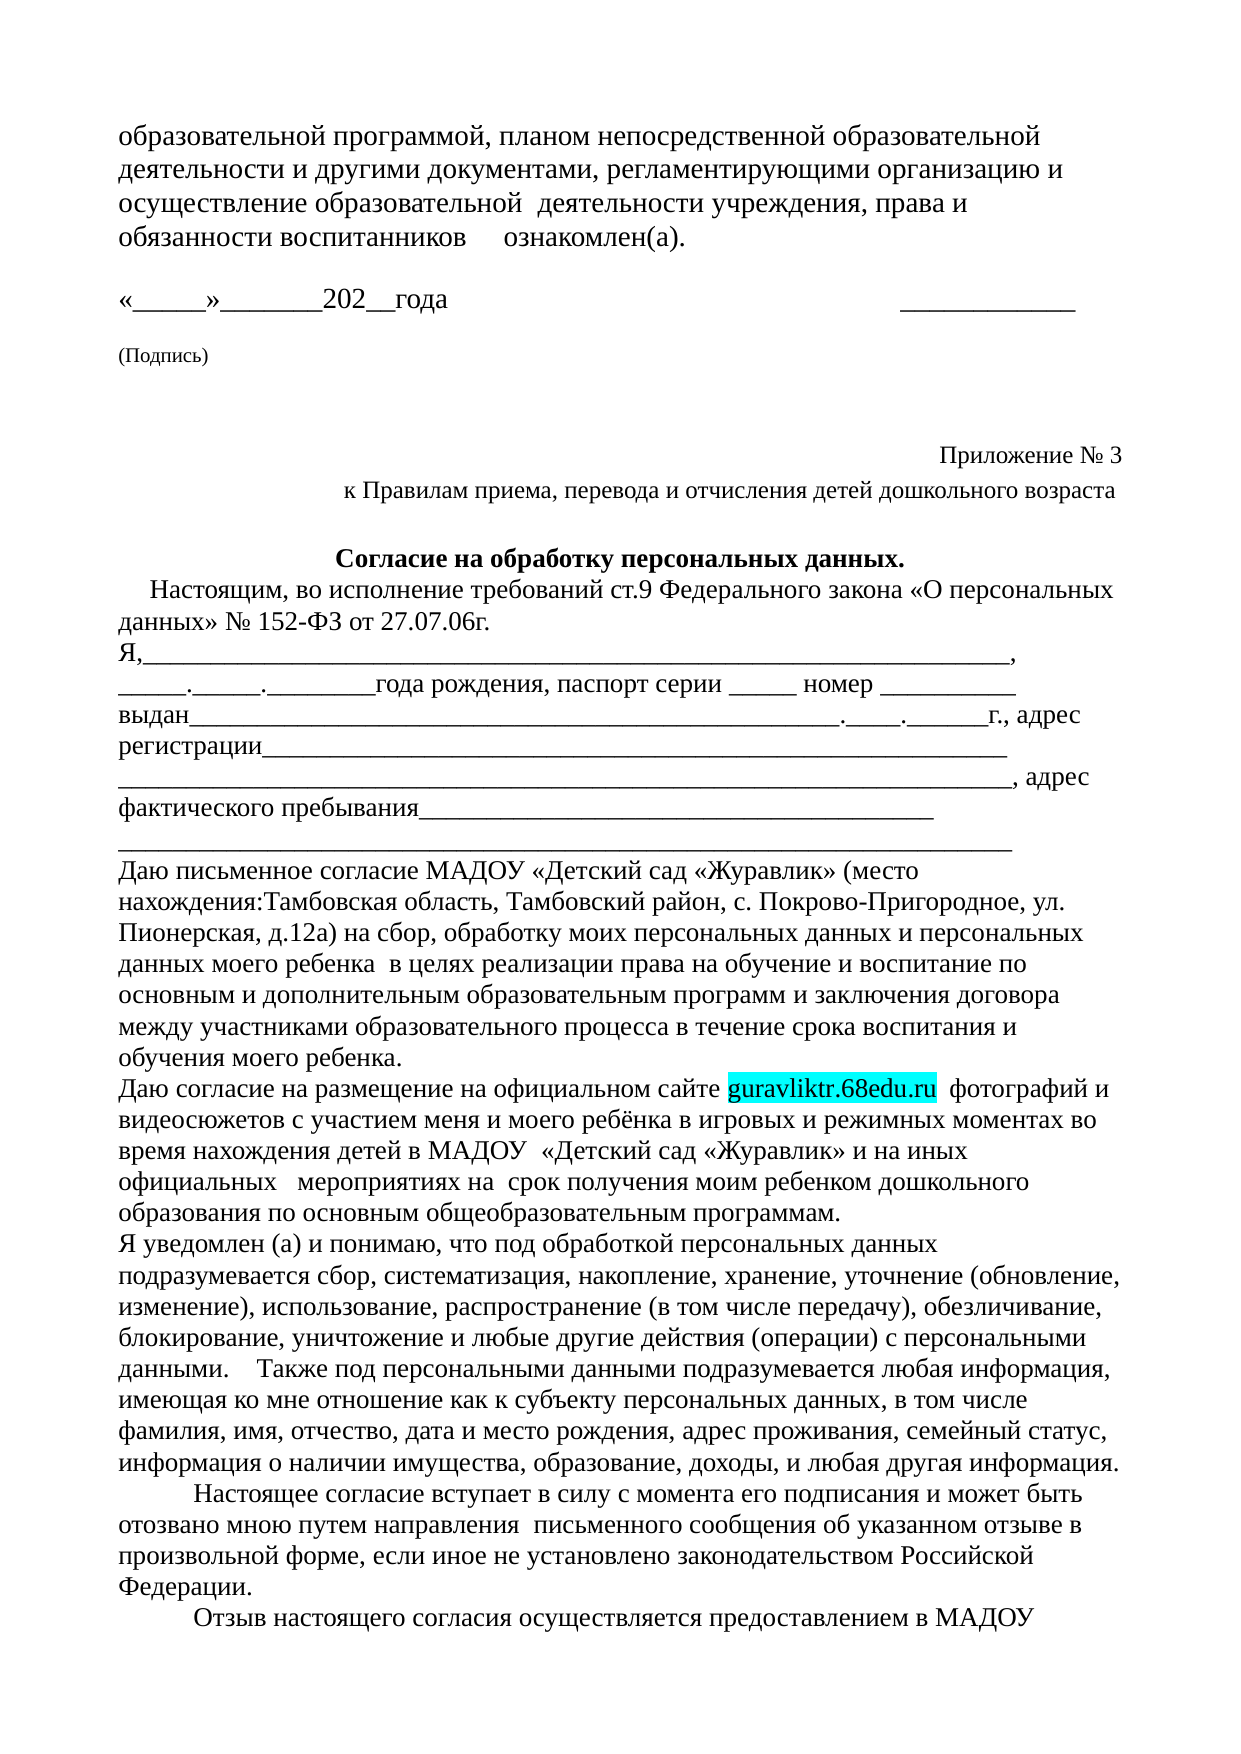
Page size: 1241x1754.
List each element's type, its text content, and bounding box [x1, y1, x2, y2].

text Согласие на обработку персональных данных. [118, 542, 1122, 573]
text выдан________________________________________________.____.______г., адрес регистрации_______________________________________________________ [118, 698, 1122, 760]
text к Правилам приема, перевода и отчисления детей дошкольного возраста [118, 476, 1122, 504]
text __________________________________________________________________ [118, 823, 1122, 854]
text Даю письменное согласие МАДОУ «Детский сад «Журавлик» (место нахождения:Тамбовская область, Тамбовский район, с. Покрово-Пригородное, ул. Пионерская, д.12а) на сбор, обработку моих персональных данных и персональных данных моего ребенка в целях реализации права на обучение и воспитание по основным и дополнительным образовательным программ и заключения договора между участниками образовательного процесса в течение срока воспитания и обучения моего ребенка. [118, 854, 1122, 1072]
text образовательной программой, планом непосредственной образовательной деятельности и другими документами, регламентирующими организацию и осуществление образовательной деятельности учреждения, права и обязанности воспитанников ознакомлен(а). [118, 118, 1122, 252]
text Приложение № 3 [118, 441, 1122, 469]
text Я уведомлен (а) и понимаю, что под обработкой персональных данных подразумевается сбор, систематизация, накопление, хранение, уточнение (обновление, изменение), использование, распространение (в том числе передачу), обезличивание, блокирование, уничтожение и любые другие действия (операции) с персональными данными. Также под персональными данными подразумевается любая информация, имеющая ко мне отношение как к субъекту персональных данных, в том числе фамилия, имя, отчество, дата и место рождения, адрес проживания, семейный статус, информация о наличии имущества, образование, доходы, и любая другая информация. [118, 1228, 1122, 1477]
text (Подпись) [118, 314, 1122, 367]
text Я,________________________________________________________________, _____._____.________года рождения, паспорт серии _____ номер __________ [118, 636, 1122, 698]
text Настоящим, во исполнение требований ст.9 Федерального закона «О персональных данных» № 152-ФЗ от 27.07.06г. [118, 573, 1122, 636]
text «_____»_______202__года ____________ [118, 281, 1122, 314]
text Отзыв настоящего согласия осуществляется предоставлением в МАДОУ [118, 1601, 1122, 1632]
text Настоящее согласие вступает в силу с момента его подписания и может быть отозвано мною путем направления письменного сообщения об указанном отзыве в произвольной форме, если иное не установлено законодательством Российской Федерации. [118, 1477, 1122, 1601]
text Даю согласие на размещение на официальном сайте guravliktr.68edu.ru фотографий и видеосюжетов с участием меня и моего ребёнка в игровых и режимных моментах во время нахождения детей в МАДОУ «Детский сад «Журавлик» и на иных официальных мероприятиях на срок получения моим ребенком дошкольного образования по основным общеобразовательным программам. [118, 1072, 1122, 1228]
text __________________________________________________________________, адрес фактического пребывания______________________________________ [118, 760, 1122, 823]
